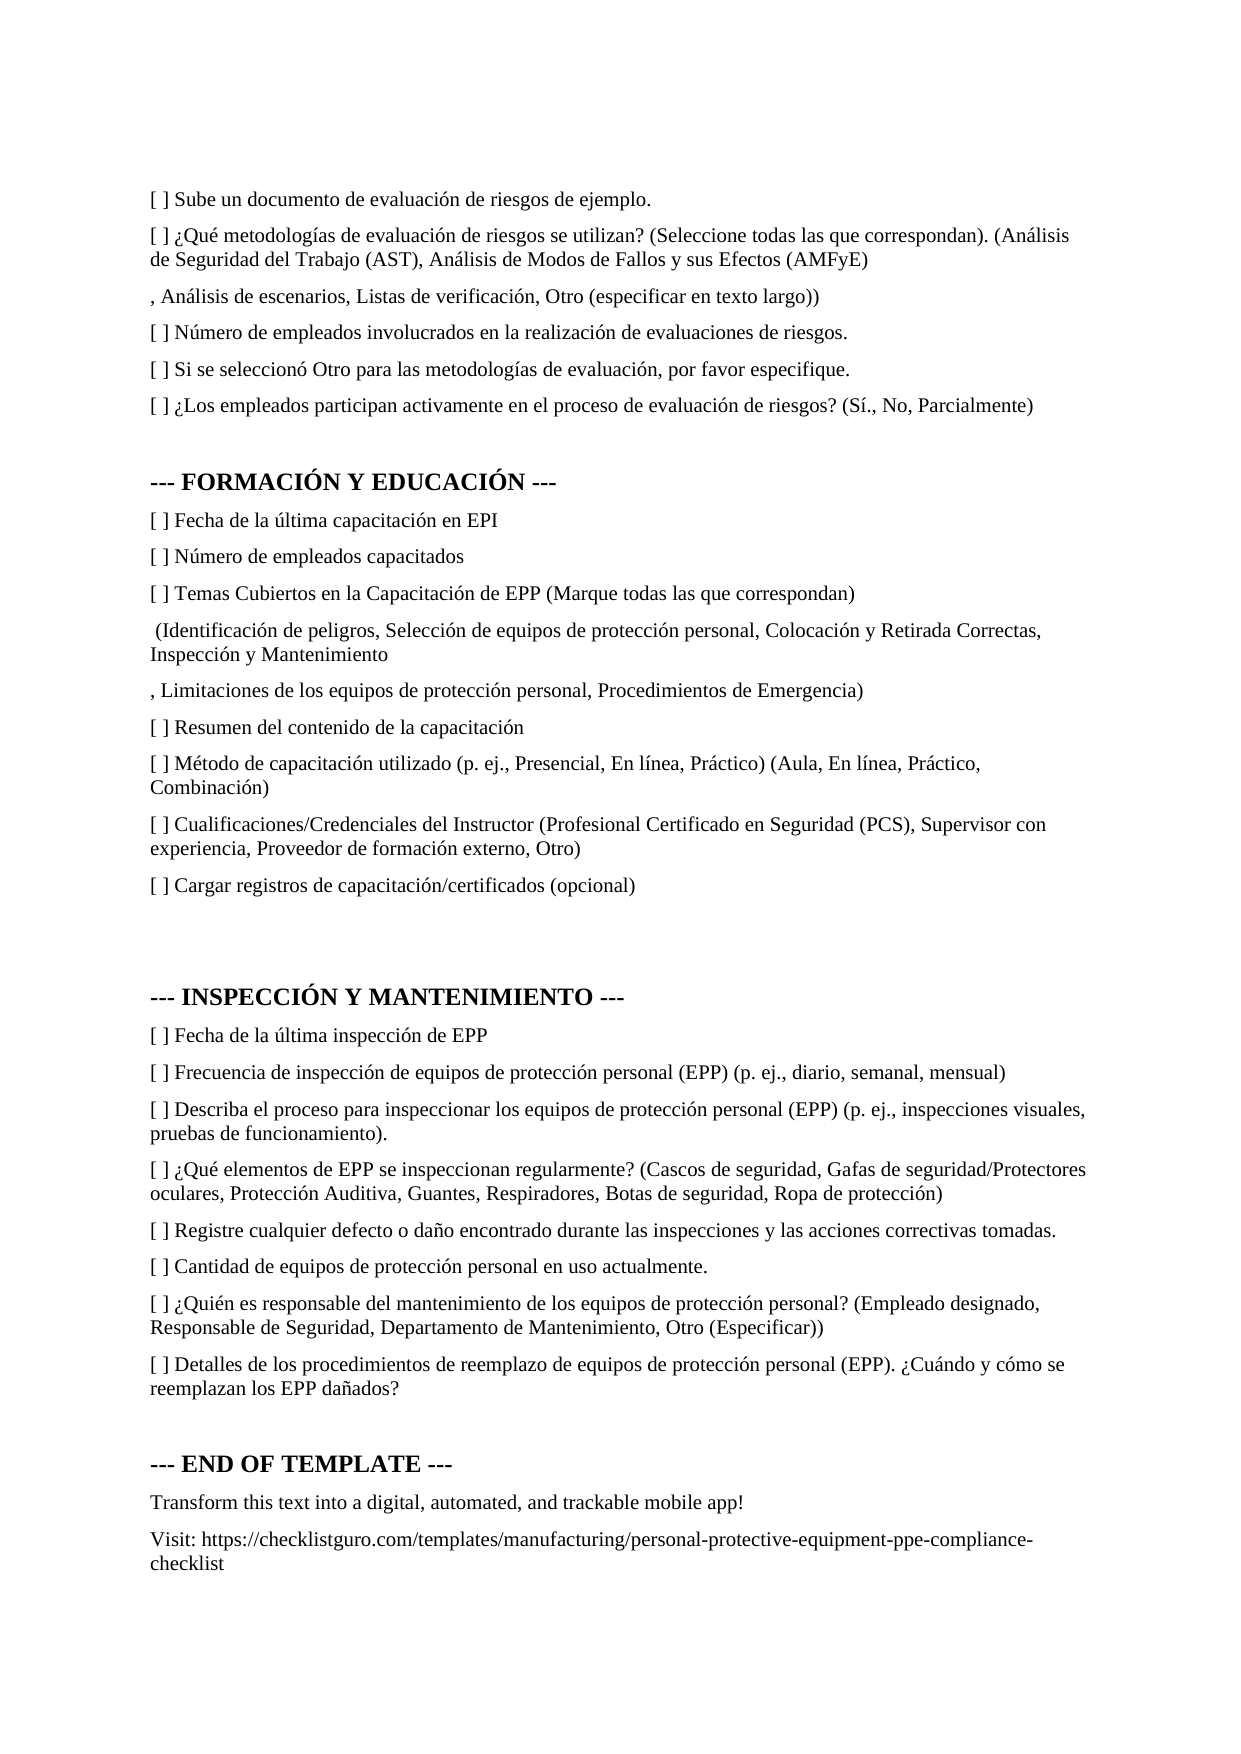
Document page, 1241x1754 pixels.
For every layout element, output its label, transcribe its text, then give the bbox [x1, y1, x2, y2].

text [ ] Cualificaciones/Credenciales del Instructor (Profesional Certificado en Seguridad (PCS), Supervisor con experiencia, Proveedor de formación externo, Otro) [150, 812, 1090, 860]
text [ ] Resumen del contenido de la capacitación [150, 715, 1090, 739]
text [ ] Método de capacitación utilizado (p. ej., Presencial, En línea, Práctico) (Aula, En línea, Práctico, Combinación) [150, 751, 1090, 799]
text [ ] ¿Los empleados participan activamente en el proceso de evaluación de riesgos? (Sí., No, Parcialmente) [150, 393, 1090, 417]
text [ ] Número de empleados capacitados [150, 544, 1090, 568]
text , Limitaciones de los equipos de protección personal, Procedimientos de Emergencia) [150, 678, 1090, 702]
text [ ] Registre cualquier defecto o daño encontrado durante las inspecciones y las acciones correctivas tomadas. [150, 1218, 1090, 1242]
text --- END OF TEMPLATE --- [150, 1449, 1090, 1477]
text Visit: https://checklistguro.com/templates/manufacturing/personal-protective-equipment-ppe-compliance-checklist [150, 1527, 1090, 1575]
text Transform this text into a digital, automated, and trackable mobile app! [150, 1490, 1090, 1514]
text [ ] Detalles de los procedimientos de reemplazo de equipos de protección personal (EPP). ¿Cuándo y cómo se reemplazan los EPP dañados? [150, 1352, 1090, 1400]
text (Identificación de peligros, Selección de equipos de protección personal, Colocación y Retirada Correctas, Inspección y Mantenimiento [150, 617, 1090, 666]
text [ ] Si se seleccionó Otro para las metodologías de evaluación, por favor especifique. [150, 357, 1090, 381]
text [ ] Describa el proceso para inspeccionar los equipos de protección personal (EPP) (p. ej., inspecciones visuales, pruebas de funcionamiento). [150, 1097, 1090, 1145]
text [ ] Fecha de la última capacitación en EPI [150, 508, 1090, 532]
text [ ] Frecuencia de inspección de equipos de protección personal (EPP) (p. ej., diario, semanal, mensual) [150, 1060, 1090, 1084]
text [ ] Temas Cubiertos en la Capacitación de EPP (Marque todas las que correspondan) [150, 581, 1090, 605]
text [ ] Sube un documento de evaluación de riesgos de ejemplo. [150, 187, 1090, 211]
text --- FORMACIÓN Y EDUCACIÓN --- [150, 467, 1090, 495]
text , Análisis de escenarios, Listas de verificación, Otro (especificar en texto largo)) [150, 284, 1090, 308]
text [ ] Cargar registros de capacitación/certificados (opcional) [150, 872, 1090, 897]
text [ ] Cantidad de equipos de protección personal en uso actualmente. [150, 1254, 1090, 1278]
text [ ] Número de empleados involucrados en la realización de evaluaciones de riesgos. [150, 320, 1090, 344]
text --- INSPECCIÓN Y MANTENIMIENTO --- [150, 982, 1090, 1011]
text [ ] ¿Qué elementos de EPP se inspeccionan regularmente? (Cascos de seguridad, Gafas de seguridad/Protectores oculares, Protección Auditiva, Guantes, Respiradores, Botas de seguridad, Ropa de protección) [150, 1157, 1090, 1205]
text [ ] ¿Quién es responsable del mantenimiento de los equipos de protección personal? (Empleado designado, Responsable de Seguridad, Departamento de Mantenimiento, Otro (Especificar)) [150, 1291, 1090, 1339]
text [ ] ¿Qué metodologías de evaluación de riesgos se utilizan? (Seleccione todas las que correspondan). (Análisis de Seguridad del Trabajo (AST), Análisis de Modos de Fallos y sus Efectos (AMFyE) [150, 223, 1090, 271]
text [ ] Fecha de la última inspección de EPP [150, 1023, 1090, 1047]
